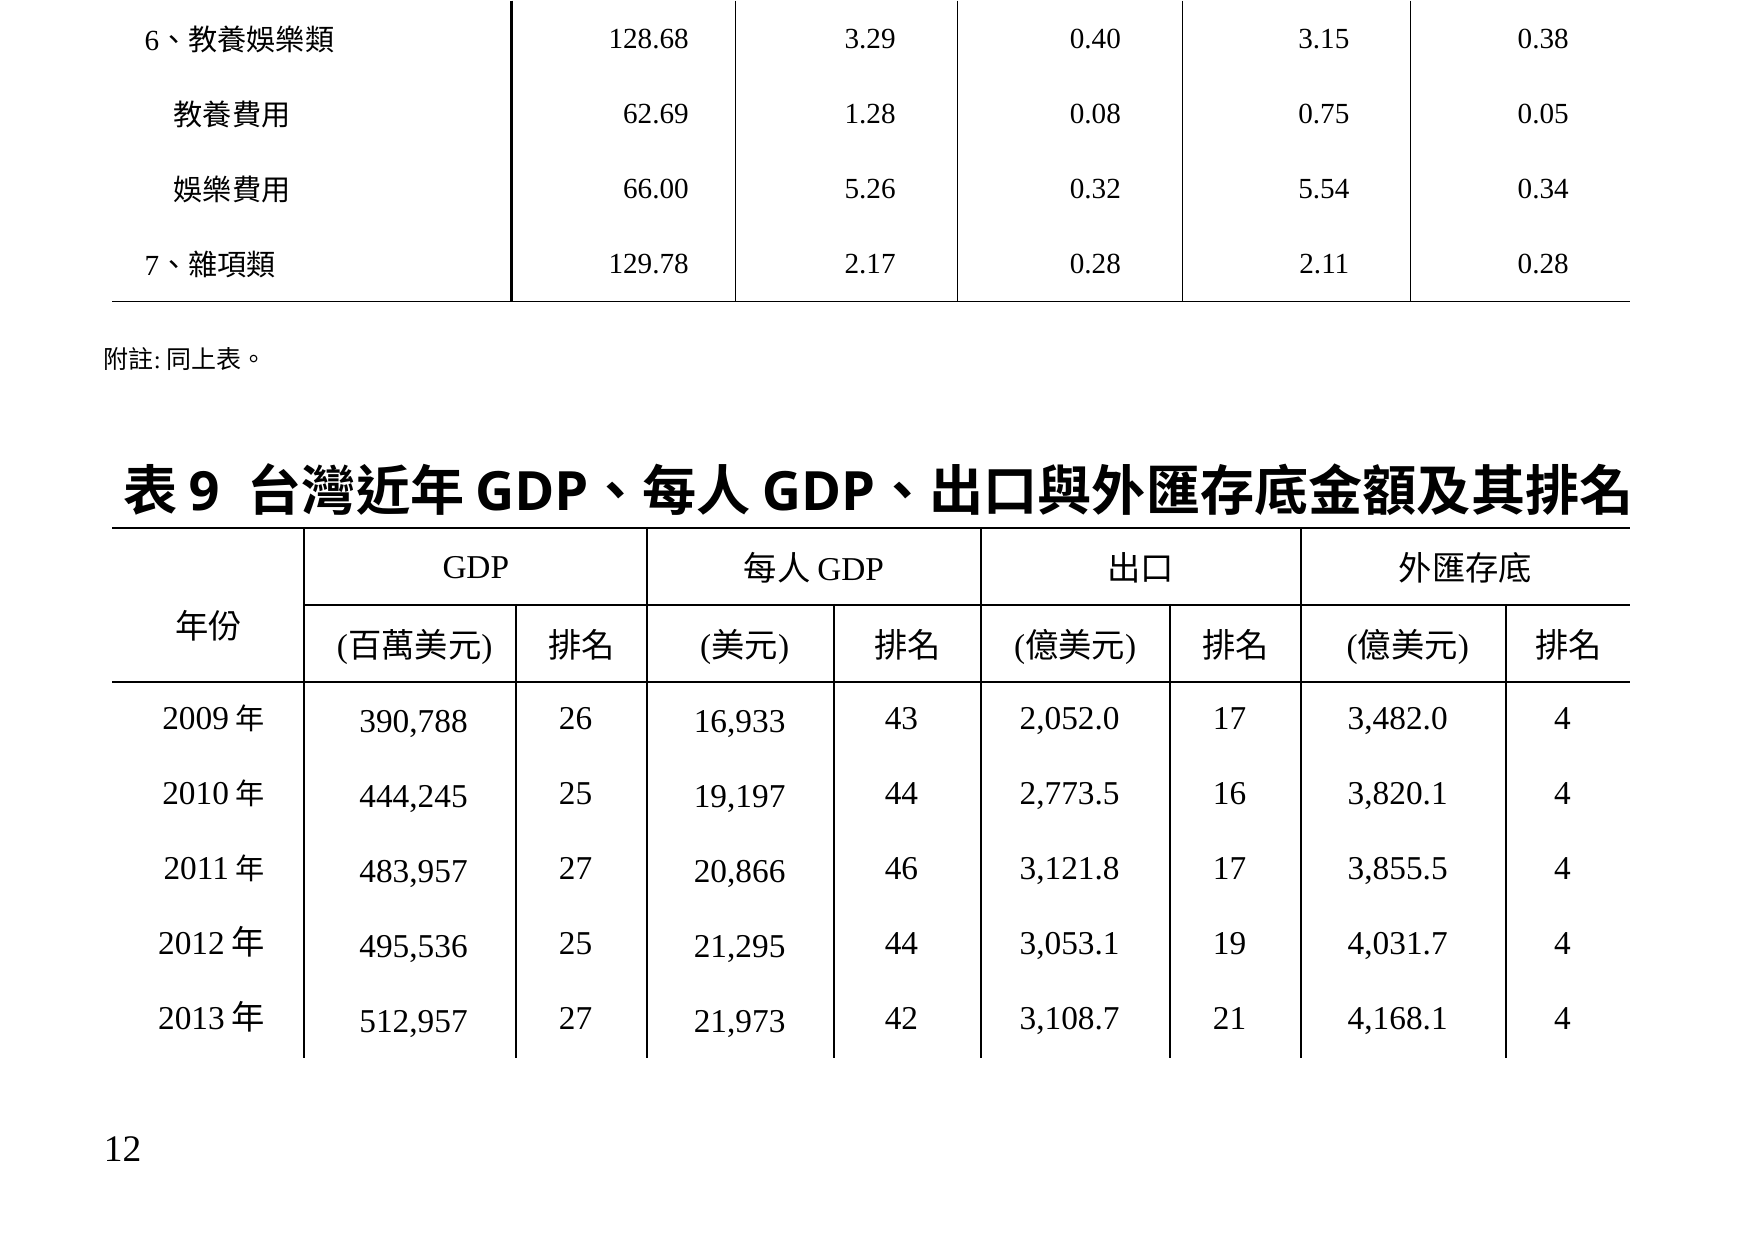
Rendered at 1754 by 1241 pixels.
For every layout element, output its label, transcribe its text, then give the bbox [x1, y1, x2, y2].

table_cell 483,957 [305, 833, 515, 908]
table_cell 2.11 [1183, 226, 1410, 301]
table_cell 0.08 [958, 76, 1182, 151]
table_cell 4 [1507, 833, 1630, 908]
table_cell 0.40 [958, 1, 1182, 76]
table_cell 44 [835, 758, 980, 833]
table_cell 16 [1171, 758, 1300, 833]
table_cell 495,536 [305, 908, 515, 983]
table_cell 27 [517, 833, 646, 908]
table_cell 排名 [835, 606, 980, 681]
table_cell (百萬美元) [305, 606, 515, 681]
table_cell 0.05 [1411, 76, 1630, 151]
table_cell 排名 [517, 606, 646, 681]
table_cell 教養費用 [112, 76, 510, 151]
table_cell 128.68 [513, 1, 735, 76]
table_cell 3,121.8 [982, 833, 1169, 908]
table_cell 4 [1507, 758, 1630, 833]
table_cell 25 [517, 758, 646, 833]
table_cell (億美元) [1302, 606, 1505, 681]
table_cell 0.28 [958, 226, 1182, 301]
table_header 出口 [982, 529, 1300, 604]
table_cell 17 [1171, 833, 1300, 908]
table_cell 3,855.5 [1302, 833, 1505, 908]
table_cell 46 [835, 833, 980, 908]
table_cell 3.15 [1183, 1, 1410, 76]
table_cell 21 [1171, 983, 1300, 1058]
table_cell 3.29 [736, 1, 957, 76]
table_cell 25 [517, 908, 646, 983]
table_cell 6、教養娛樂類 [112, 1, 510, 76]
table_cell 4 [1507, 983, 1630, 1058]
table_cell 19 [1171, 908, 1300, 983]
table_header GDP [305, 529, 646, 604]
table_cell 2,773.5 [982, 758, 1169, 833]
table_cell 62.69 [513, 76, 735, 151]
table_cell 129.78 [513, 226, 735, 301]
table_header 每人GDP [648, 529, 980, 604]
table_cell 444,245 [305, 758, 515, 833]
table_cell (億美元) [982, 606, 1169, 681]
table_cell 512,957 [305, 983, 515, 1058]
table_cell 排名 [1171, 606, 1300, 681]
table_cell 7、雜項類 [112, 226, 510, 301]
table_cell 66.00 [513, 151, 735, 226]
table_cell 17 [1171, 683, 1300, 758]
table_cell 4,168.1 [1302, 983, 1505, 1058]
table_cell 16,933 [648, 683, 833, 758]
table_cell 21,973 [648, 983, 833, 1058]
table_cell 2010年 [112, 758, 303, 833]
text 附註: 同上表。 [103, 339, 1639, 377]
table_cell 0.75 [1183, 76, 1410, 151]
table_cell 4,031.7 [1302, 908, 1505, 983]
table_cell 27 [517, 983, 646, 1058]
table_cell 2011年 [112, 833, 303, 908]
table_cell 44 [835, 908, 980, 983]
table_cell 4 [1507, 908, 1630, 983]
table_cell 43 [835, 683, 980, 758]
table_header 外匯存底 [1302, 529, 1630, 604]
table_cell 1.28 [736, 76, 957, 151]
table_cell (美元) [648, 606, 833, 681]
table_cell 5.54 [1183, 151, 1410, 226]
table_cell 26 [517, 683, 646, 758]
table_cell 0.34 [1411, 151, 1630, 226]
table_cell 娛樂費用 [112, 151, 510, 226]
table_cell 390,788 [305, 683, 515, 758]
table_header 年份 [112, 529, 303, 681]
table_cell 2.17 [736, 226, 957, 301]
table_cell 2012年 [112, 908, 303, 983]
table_cell 20,866 [648, 833, 833, 908]
table_cell 0.28 [1411, 226, 1630, 301]
table_cell 2,052.0 [982, 683, 1169, 758]
subtitle 表9 台灣近年GDP、每人GDP、出口與外匯存底金額及其排名 [103, 452, 1639, 527]
table_cell 0.32 [958, 151, 1182, 226]
table_cell 2013年 [112, 983, 303, 1058]
table_cell 0.38 [1411, 1, 1630, 76]
table_cell 2009年 [112, 683, 303, 758]
table_cell 5.26 [736, 151, 957, 226]
table_cell 4 [1507, 683, 1630, 758]
table_cell 3,053.1 [982, 908, 1169, 983]
table_cell 3,820.1 [1302, 758, 1505, 833]
table_cell 3,482.0 [1302, 683, 1505, 758]
table_cell 19,197 [648, 758, 833, 833]
table_cell 21,295 [648, 908, 833, 983]
table_cell 3,108.7 [982, 983, 1169, 1058]
table_cell 排名 [1507, 606, 1630, 681]
table_cell 42 [835, 983, 980, 1058]
